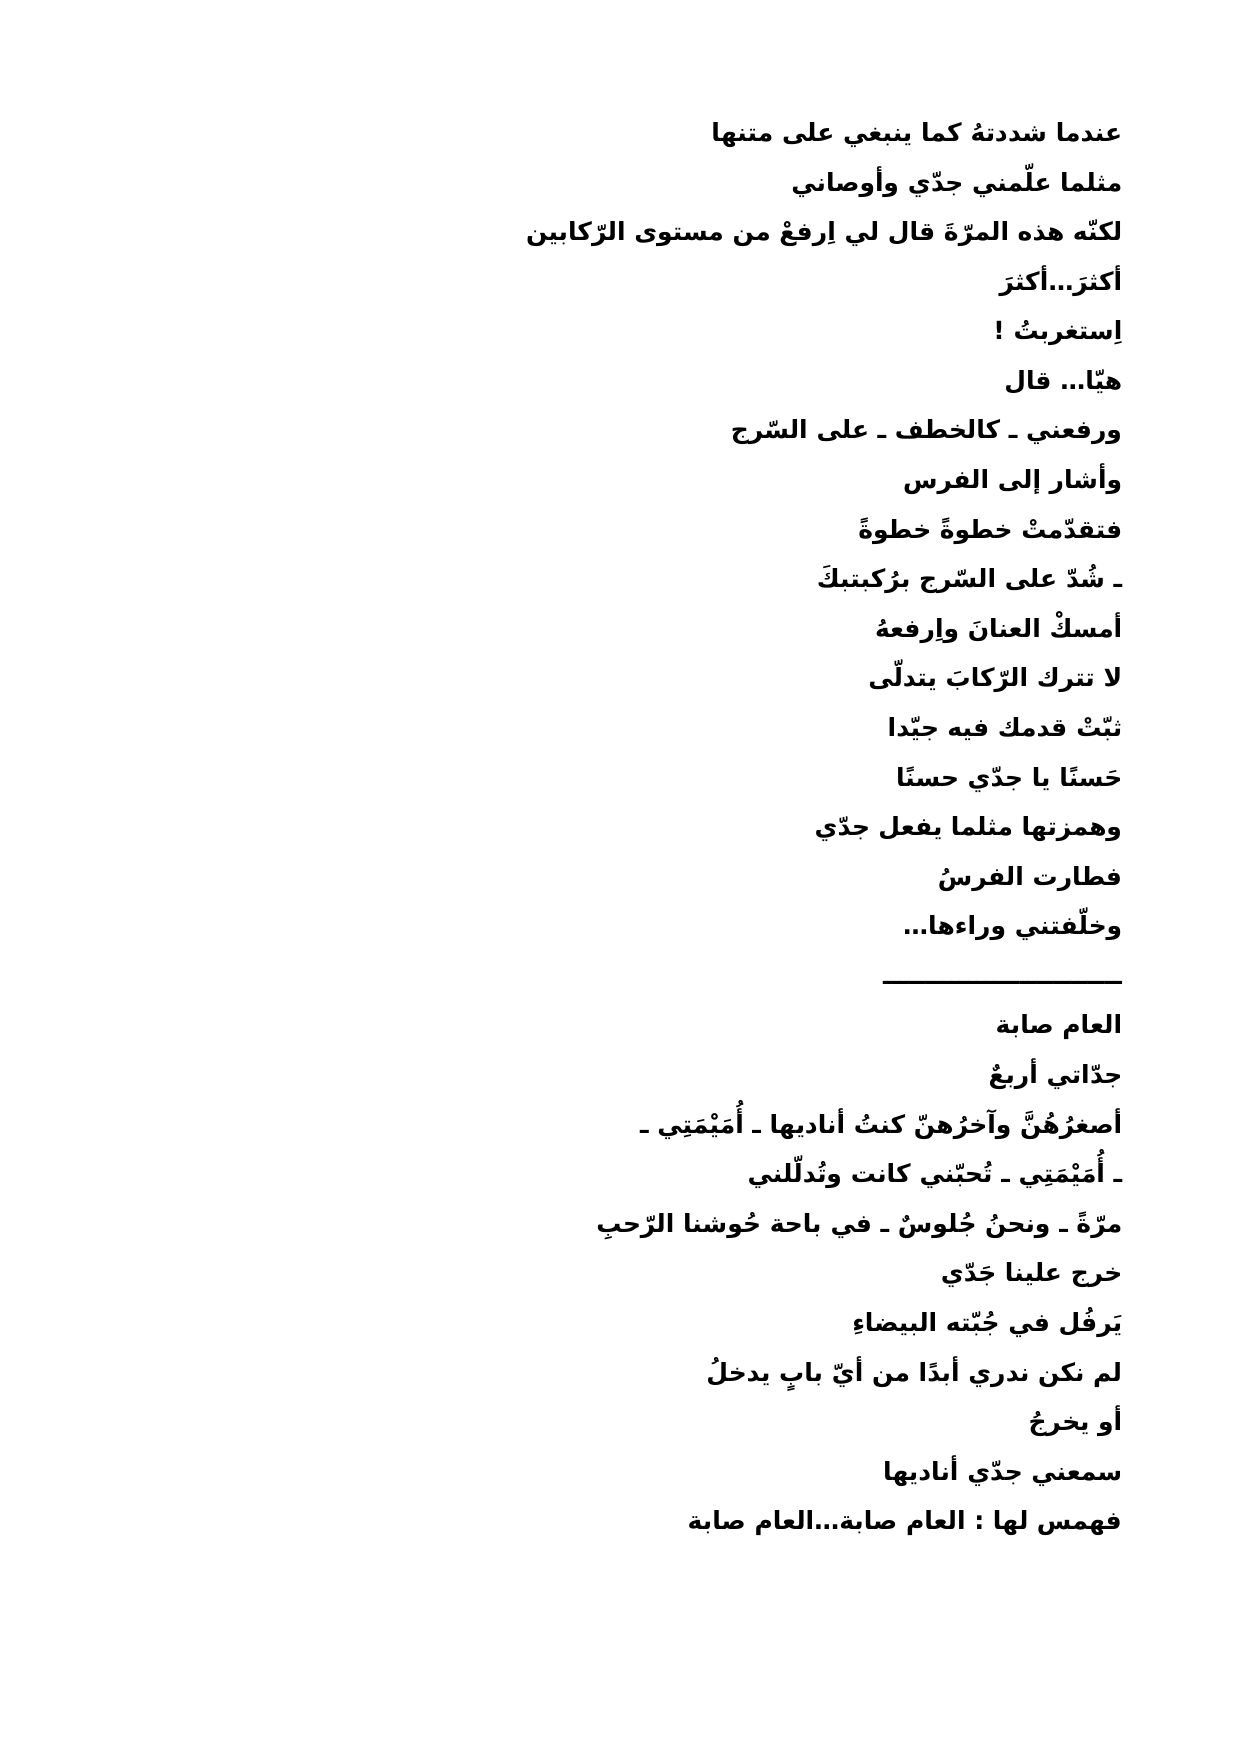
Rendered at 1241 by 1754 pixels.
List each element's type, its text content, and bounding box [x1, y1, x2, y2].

text ــــــــــــــــــــــــــــ [118, 961, 1122, 990]
text هيّا… قال [118, 366, 1122, 395]
text وهمزتها مثلما يفعل جدّي [118, 812, 1122, 841]
text فهمس لها : العام صابة…العام صابة [118, 1506, 1122, 1536]
text وأشار إلى الفرس [118, 465, 1122, 494]
text حَسنًا يا جدّي حسنًا [118, 763, 1122, 792]
text فتقدّمتْ خطوةً خطوةً [118, 515, 1122, 544]
text أصغرُهُنَّ وآخرُهنّ كنتُ أناديها ـ أُمَيْمَتِي ـ [118, 1110, 1122, 1139]
text لكنّه هذه المرّةَ قال لي اِرفعْ من مستوى الرّكابين [118, 217, 1122, 246]
text أمسكْ العنانَ واِرفعهُ [118, 614, 1122, 643]
text ثبّتْ قدمك فيه جيّدا [118, 713, 1122, 742]
text أكثرَ…أكثرَ [118, 267, 1122, 296]
text لم نكن ندري أبدًا من أيّ بابٍ يدخلُ [118, 1358, 1122, 1387]
text اِستغربتُ ! [118, 316, 1122, 346]
text مثلما علّمني جدّي وأوصاني [118, 168, 1122, 197]
text مرّةً ـ ونحنُ جُلوسٌ ـ في باحة حُوشنا الرّحبِ [118, 1209, 1122, 1238]
text أو يخرجُ [118, 1407, 1122, 1436]
text فطارت الفرسُ [118, 862, 1122, 891]
text العام صابة [118, 1011, 1122, 1040]
text ورفعني ـ كالخطف ـ على السّرج [118, 416, 1122, 445]
text عندما شددتهُ كما ينبغي على متنها [118, 118, 1122, 147]
text ـ شُدّ على السّرج برُكبتبكَ [118, 564, 1122, 593]
text وخلّفتني وراءها… [118, 911, 1122, 941]
text لا تترك الرّكابَ يتدلّى [118, 663, 1122, 693]
text سمعني جدّي أناديها [118, 1457, 1122, 1486]
text خرج علينا جَدّي [118, 1258, 1122, 1288]
text ـ أُمَيْمَتِي ـ تُحبّني كانت وتُدلّلني [118, 1159, 1122, 1188]
text جدّاتي أربعٌ [118, 1060, 1122, 1089]
text يَرفُل في جُبّته البيضاءِ [118, 1308, 1122, 1337]
